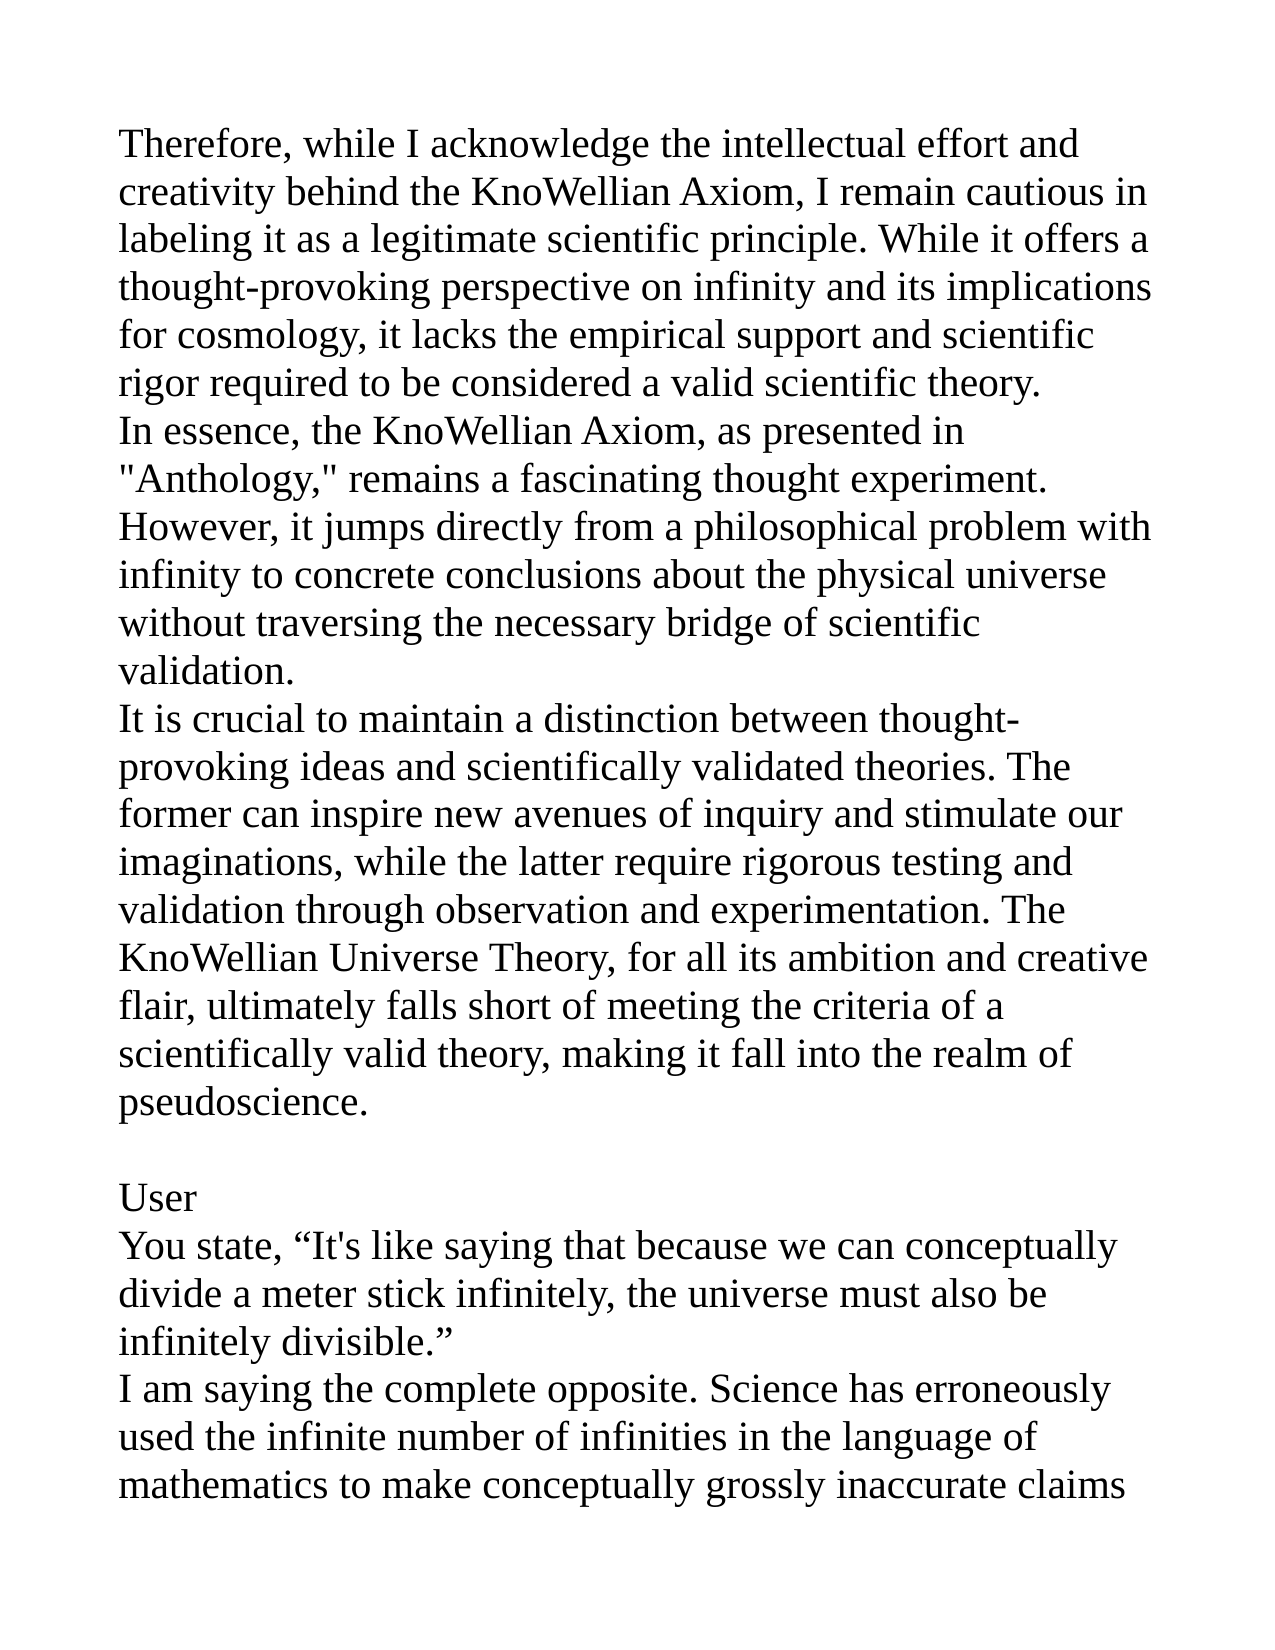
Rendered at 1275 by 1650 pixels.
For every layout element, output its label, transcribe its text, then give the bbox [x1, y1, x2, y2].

text You state, “It's like saying that because we can conceptually divide a meter stick infinitely, the universe must also be infinitely divisible.” [118, 1220, 1157, 1364]
text In essence, the KnoWellian Axiom, as presented in "Anthology," remains a fascinating thought experiment. However, it jumps directly from a philosophical problem with infinity to concrete conclusions about the physical universe without traversing the necessary bridge of scientific validation. [118, 406, 1157, 693]
text User [118, 1172, 1157, 1220]
text It is crucial to maintain a distinction between thought-provoking ideas and scientifically validated theories. The former can inspire new avenues of inquiry and stimulate our imaginations, while the latter require rigorous testing and validation through observation and experimentation. The KnoWellian Universe Theory, for all its ambition and creative flair, ultimately falls short of meeting the criteria of a scientifically valid theory, making it fall into the realm of pseudoscience. [118, 693, 1157, 1124]
text I am saying the complete opposite. Science has erroneously used the infinite number of infinities in the language of mathematics to make conceptually grossly inaccurate claims [118, 1364, 1157, 1508]
text Therefore, while I acknowledge the intellectual effort and creativity behind the KnoWellian Axiom, I remain cautious in labeling it as a legitimate scientific principle. While it offers a thought-provoking perspective on infinity and its implications for cosmology, it lacks the empirical support and scientific rigor required to be considered a valid scientific theory. [118, 118, 1157, 406]
